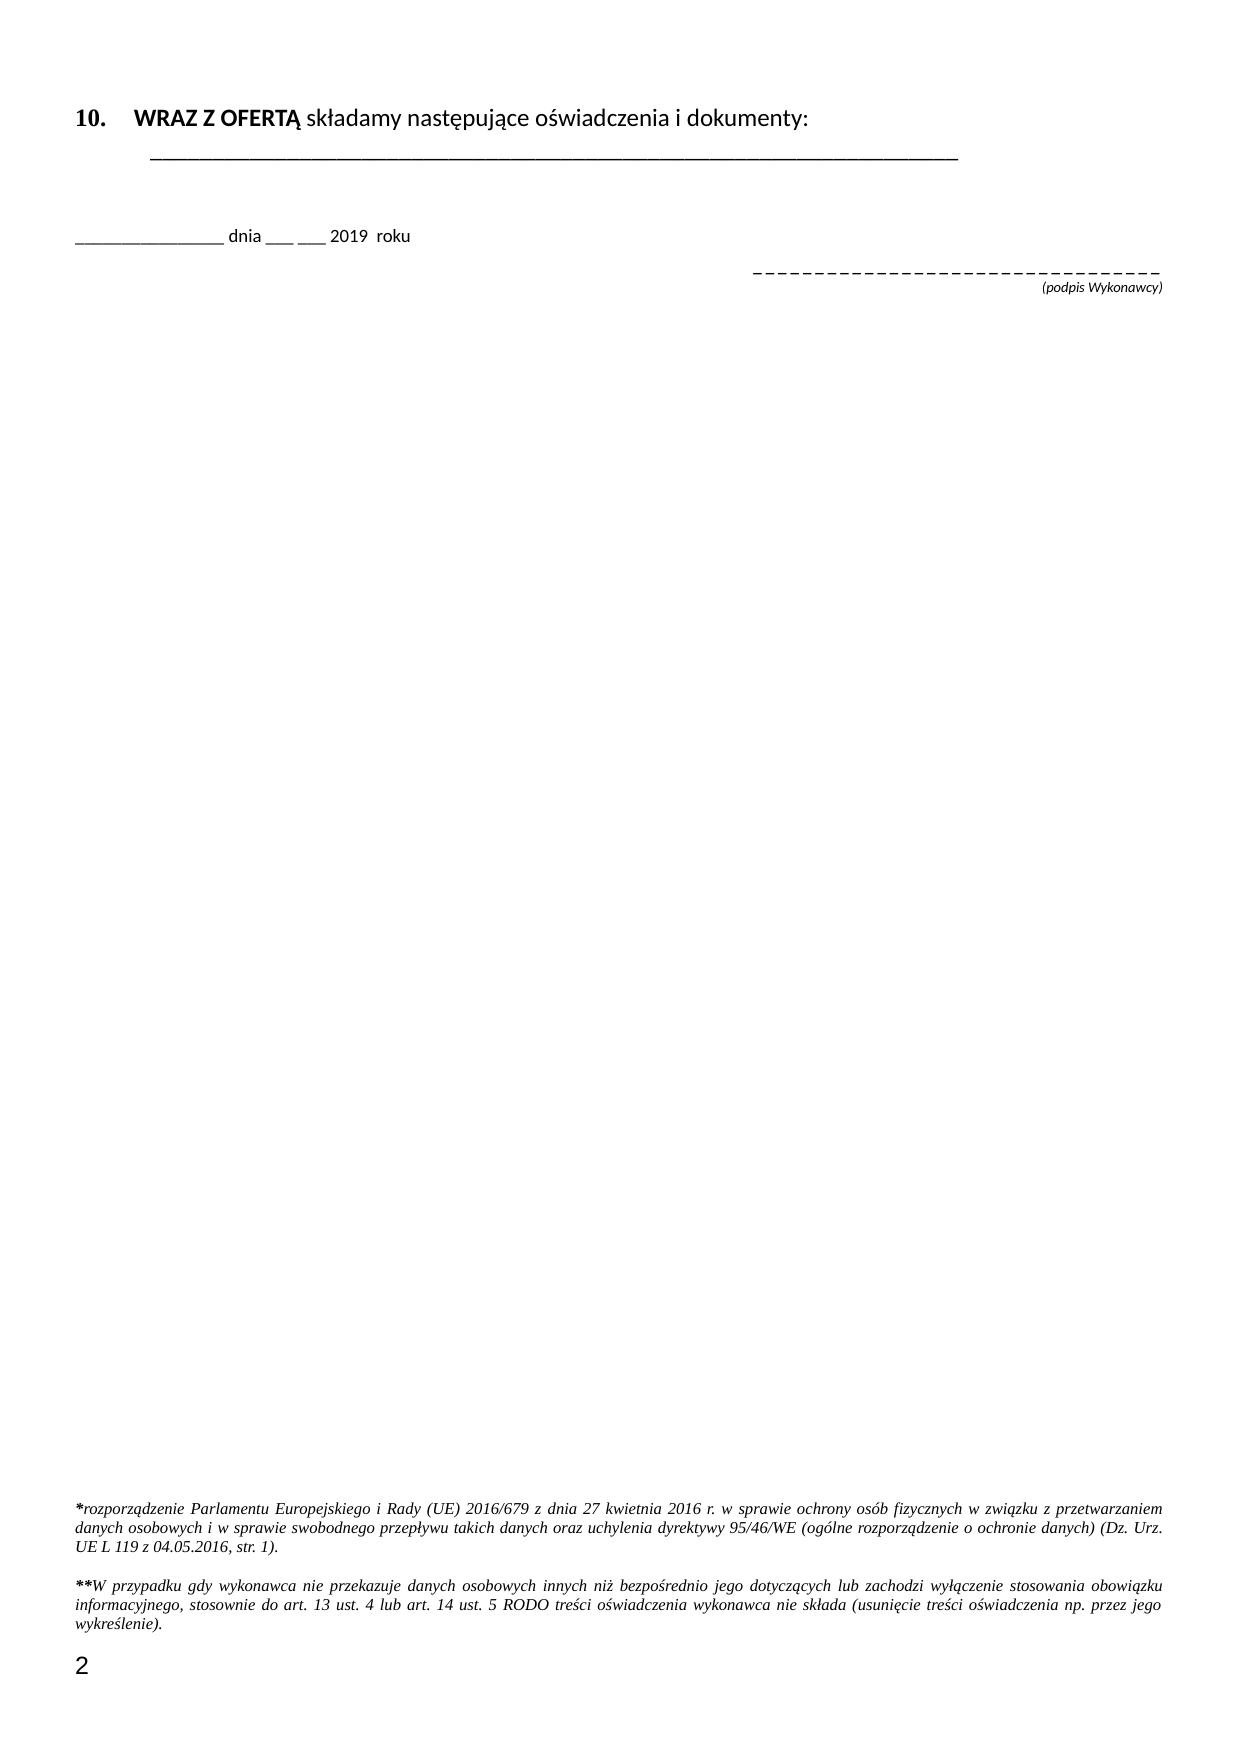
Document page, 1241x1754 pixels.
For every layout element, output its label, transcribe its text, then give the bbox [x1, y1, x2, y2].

text (podpis Wykonawcy) [370, 278, 1165, 309]
text ________________ dnia ___ ___ 2019 roku [75, 225, 1165, 248]
text _________________________________________________________________ [75, 133, 1165, 164]
text *rozporządzenie Parlamentu Europejskiego i Rady (UE) 2016/679 z dnia 27 kwietnia 2016 r. w sprawie ochrony osób fizycznych w związku z przetwarzaniem danych osobowych i w sprawie swobodnego przepływu takich danych oraz uchylenia dyrektywy 95/46/WE (ogólne rozporządzenie o ochronie danych) (Dz. Urz. UE L 119 z 04.05.2016, str. 1). [75, 1499, 1165, 1556]
text **W przypadku gdy wykonawca nie przekazuje danych osobowych innych niż bezpośrednio jego dotyczących lub zachodzi wyłączenie stosowania obowiązku informacyjnego, stosownie do art. 13 ust. 4 lub art. 14 ust. 5 RODO treści oświadczenia wykonawca nie składa (usunięcie treści oświadczenia np. przez jego wykreślenie). [75, 1576, 1165, 1633]
text _________________________________ [75, 248, 1165, 278]
list WRAZ Z OFERTĄ składamy następujące oświadczenia i dokumenty: [75, 103, 1165, 133]
